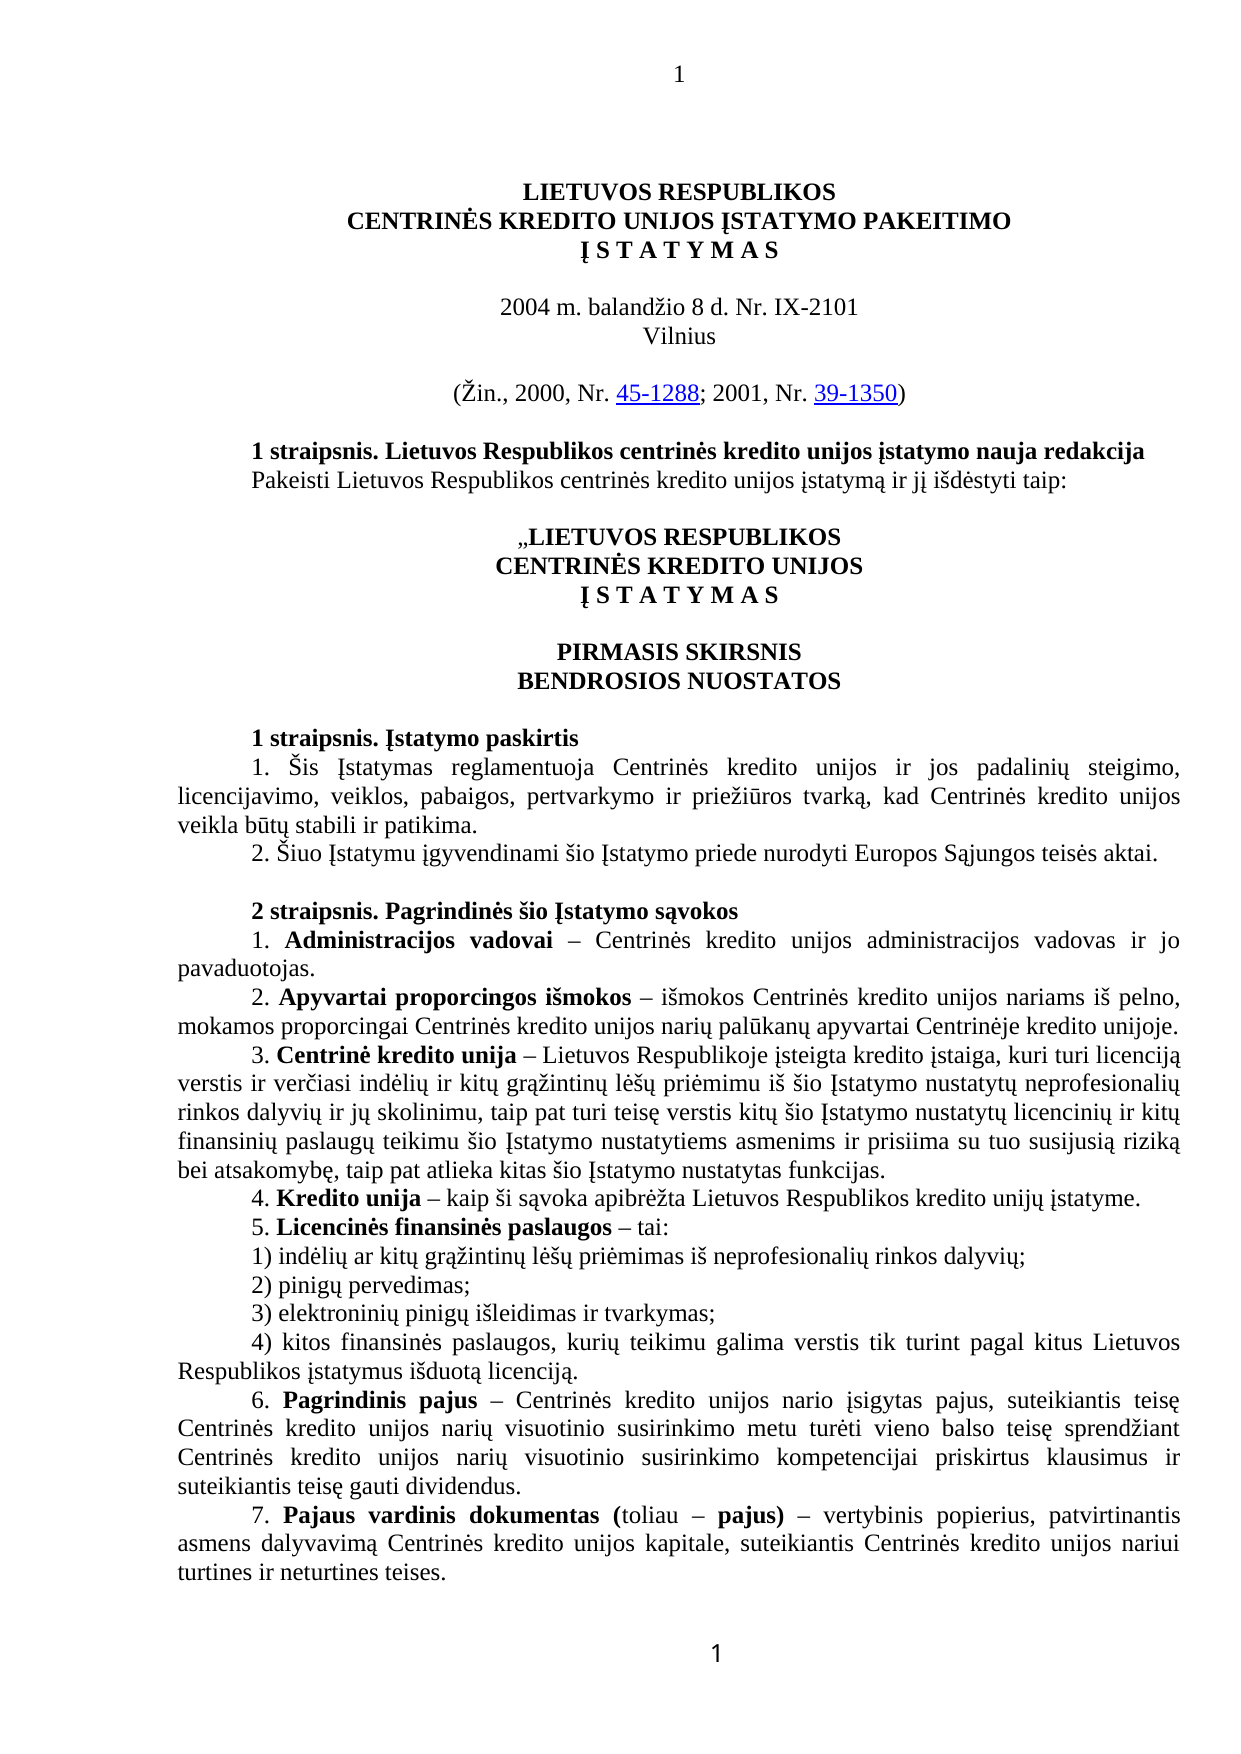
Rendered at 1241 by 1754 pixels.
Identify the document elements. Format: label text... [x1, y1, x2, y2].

text 1. Administracijos vadovai – Centrinės kredito unijos administracijos vadovas ir jo pavaduotojas. [177, 925, 1181, 982]
text CENTRINĖS KREDITO UNIJOS [177, 551, 1181, 580]
text 2 straipsnis. Pagrindinės šio Įstatymo sąvokos [177, 896, 1181, 925]
text 1 straipsnis. Įstatymo paskirtis [177, 723, 1181, 752]
text Pakeisti Lietuvos Respublikos centrinės kredito unijos įstatymą ir jį išdėstyti taip: [177, 465, 1181, 493]
text 7. Pajaus vardinis dokumentas (toliau – pajus) – vertybinis popierius, patvirtinantis asmens dalyvavimą Centrinės kredito unijos kapitale, suteikiantis Centrinės kredito unijos nariui turtines ir neturtines teises. [177, 1500, 1181, 1586]
text 5. Licencinės finansinės paslaugos – tai: [177, 1212, 1181, 1241]
text „LIETUVOS RESPUBLIKOS [177, 522, 1181, 551]
text 2. Apyvartai proporcingos išmokos – išmokos Centrinės kredito unijos nariams iš pelno, mokamos proporcingai Centrinės kredito unijos narių palūkanų apyvartai Centrinėje kredito unijoje. [177, 982, 1181, 1040]
text 4) kitos finansinės paslaugos, kurių teikimu galima verstis tik turint pagal kitus Lietuvos Respublikos įstatymus išduotą licenciją. [177, 1327, 1181, 1385]
text 1. Šis Įstatymas reglamentuoja Centrinės kredito unijos ir jos padalinių steigimo, licencijavimo, veiklos, pabaigos, pertvarkymo ir priežiūros tvarką, kad Centrinės kredito unijos veikla būtų stabili ir patikima. [177, 752, 1181, 838]
text Į S T A T Y M A S [177, 580, 1181, 608]
text 6. Pagrindinis pajus – Centrinės kredito unijos nario įsigytas pajus, suteikiantis teisę Centrinės kredito unijos narių visuotinio susirinkimo metu turėti vieno balso teisę sprendžiant Centrinės kredito unijos narių visuotinio susirinkimo kompetencijai priskirtus klausimus ir suteikiantis teisę gauti dividendus. [177, 1385, 1181, 1500]
text BENDROSIOS NUOSTATOS [177, 666, 1181, 695]
text LIETUVOS RESPUBLIKOS [177, 177, 1181, 206]
text Į S T A T Y M A S [177, 235, 1181, 263]
text 2004 m. balandžio 8 d. Nr. IX-2101 [177, 292, 1181, 321]
text (Žin., 2000, Nr. 45-1288; 2001, Nr. 39-1350) [177, 378, 1181, 407]
text 3) elektroninių pinigų išleidimas ir tvarkymas; [177, 1298, 1181, 1327]
text 3. Centrinė kredito unija – Lietuvos Respublikoje įsteigta kredito įstaiga, kuri turi licenciją verstis ir verčiasi indėlių ir kitų grąžintinų lėšų priėmimu iš šio Įstatymo nustatytų neprofesionalių rinkos dalyvių ir jų skolinimu, taip pat turi teisę verstis kitų šio Įstatymo nustatytų licencinių ir kitų finansinių paslaugų teikimu šio Įstatymo nustatytiems asmenims ir prisiima su tuo susijusią riziką bei atsakomybę, taip pat atlieka kitas šio Įstatymo nustatytas funkcijas. [177, 1040, 1181, 1183]
text CENTRINĖS KREDITO UNIJOS ĮSTATYMO PAKEITIMO [177, 206, 1181, 235]
text PIRMASIS SKIRSNIS [177, 637, 1181, 666]
text 4. Kredito unija – kaip ši sąvoka apibrėžta Lietuvos Respublikos kredito unijų įstatyme. [177, 1183, 1181, 1212]
text 2) pinigų pervedimas; [177, 1270, 1181, 1298]
text 1) indėlių ar kitų grąžintinų lėšų priėmimas iš neprofesionalių rinkos dalyvių; [177, 1241, 1181, 1270]
text Vilnius [177, 321, 1181, 350]
text 1 straipsnis. Lietuvos Respublikos centrinės kredito unijos įstatymo nauja redakcija [251, 436, 1181, 465]
text 2. Šiuo Įstatymu įgyvendinami šio Įstatymo priede nurodyti Europos Sąjungos teisės aktai. [177, 838, 1181, 867]
